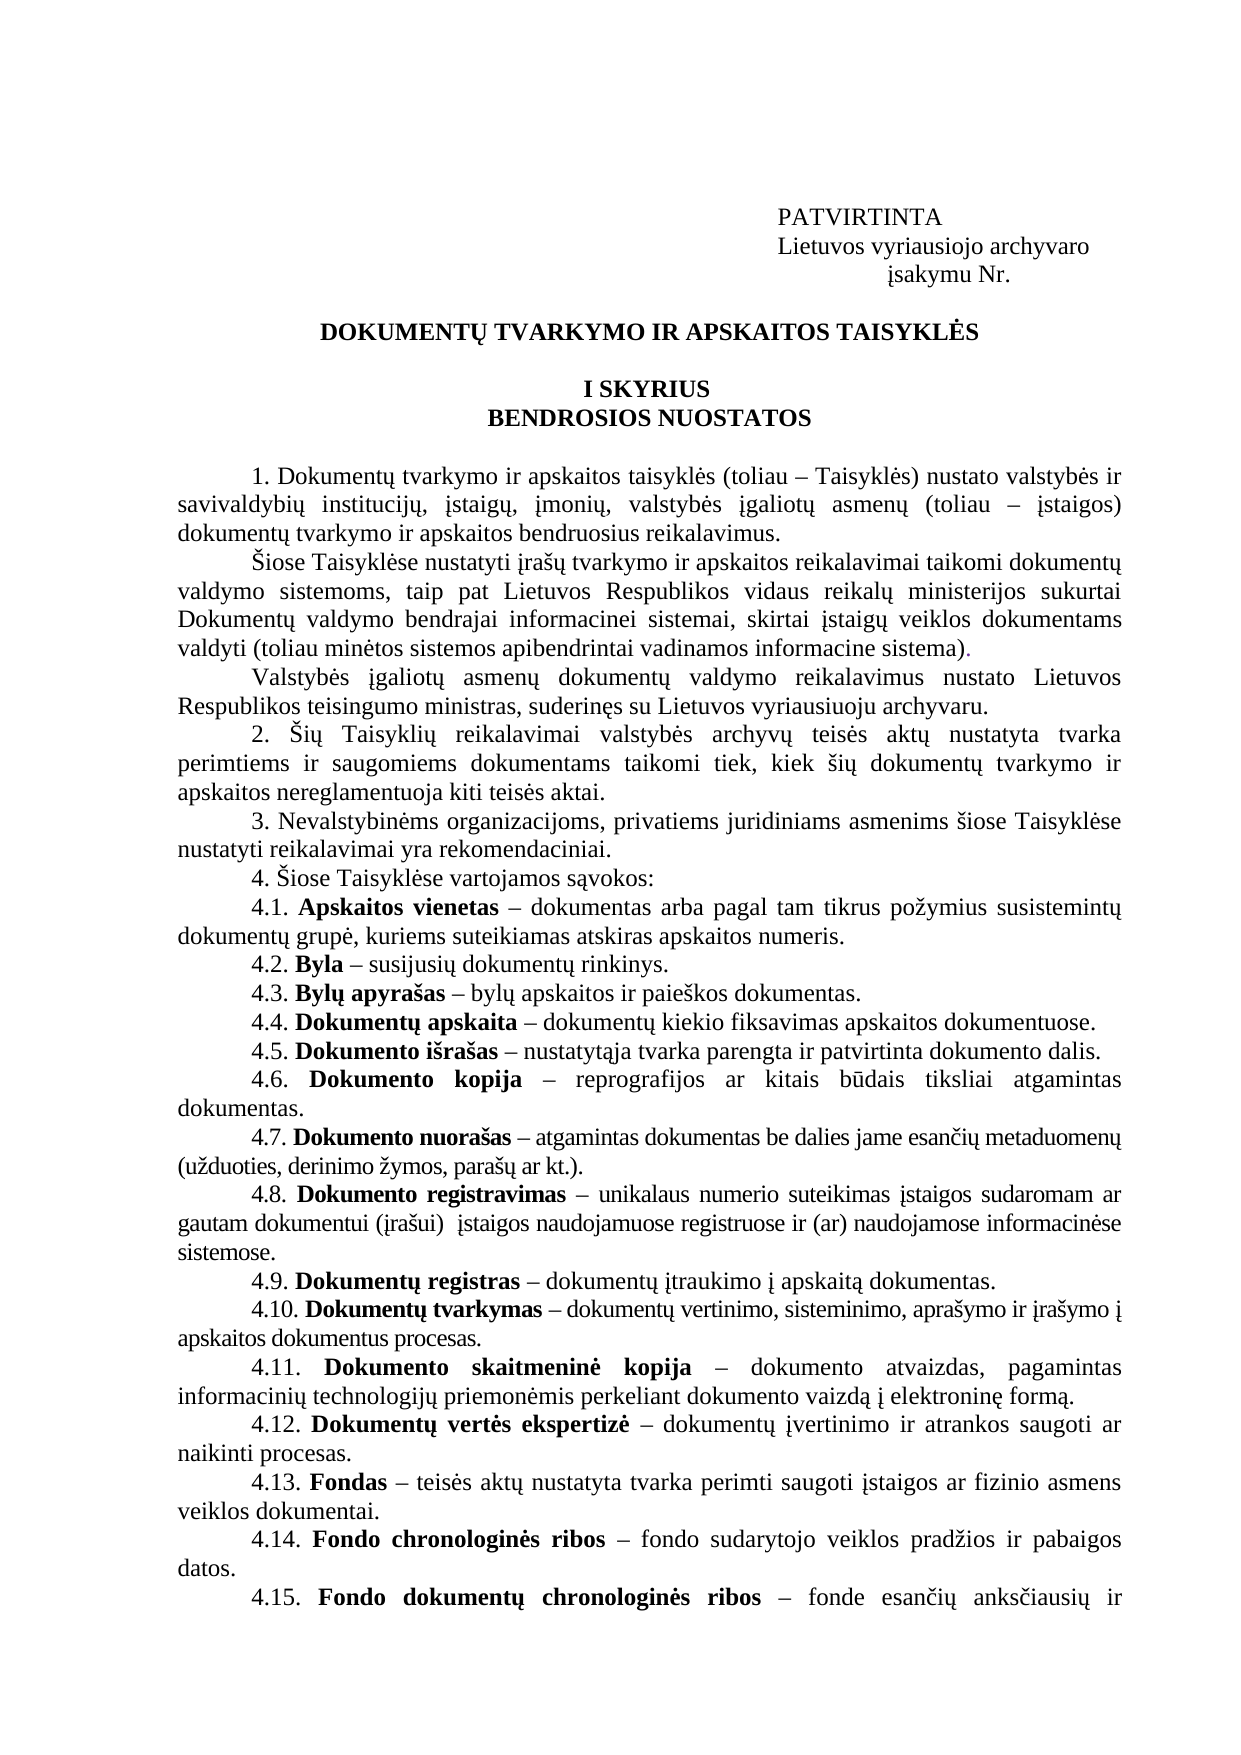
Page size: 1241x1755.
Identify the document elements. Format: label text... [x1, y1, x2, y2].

text 4.13. Fondas – teisės aktų nustatyta tvarka perimti saugoti įstaigos ar fizinio asmens veiklos dokumentai. [177, 1467, 1122, 1524]
text 4.8. Dokumento registravimas – unikalaus numerio suteikimas įstaigos sudaromam ar gautam dokumentui (įrašui) įstaigos naudojamuose registruose ir (ar) naudojamose informacinėse sistemose. [177, 1179, 1122, 1266]
text BENDROSIOS NUOSTATOS [177, 403, 1122, 432]
text I SKYRIUS [177, 374, 1122, 403]
text 1. Dokumentų tvarkymo ir apskaitos taisyklės (toliau – Taisyklės) nustato valstybės ir savivaldybių institucijų, įstaigų, įmonių, valstybės įgaliotų asmenų (toliau – įstaigos) dokumentų tvarkymo ir apskaitos bendruosius reikalavimus. [177, 461, 1122, 547]
text 4.12. Dokumentų vertės ekspertizė – dokumentų įvertinimo ir atrankos saugoti ar naikinti procesas. [177, 1409, 1122, 1467]
text Šiose Taisyklėse nustatyti įrašų tvarkymo ir apskaitos reikalavimai taikomi dokumentų valdymo sistemoms, taip pat Lietuvos Respublikos vidaus reikalų ministerijos sukurtai Dokumentų valdymo bendrajai informacinei sistemai, skirtai įstaigų veiklos dokumentams valdyti (toliau minėtos sistemos apibendrintai vadinamos informacine sistema). [177, 547, 1122, 662]
text 4.14. Fondo chronologinės ribos – fondo sudarytojo veiklos pradžios ir pabaigos datos. [177, 1524, 1122, 1582]
text 4.4. Dokumentų apskaita – dokumentų kiekio fiksavimas apskaitos dokumentuose. [177, 1007, 1122, 1036]
text 4.9. Dokumentų registras – dokumentų įtraukimo į apskaitą dokumentas. [177, 1266, 1122, 1294]
text Lietuvos vyriausiojo archyvaro [777, 231, 1122, 259]
text 4.15. Fondo dokumentų chronologinės ribos – fonde esančių anksčiausių ir [177, 1582, 1122, 1611]
text 4.11. Dokumento skaitmeninė kopija – dokumento atvaizdas, pagamintas informacinių technologijų priemonėmis perkeliant dokumento vaizdą į elektroninę formą. [177, 1352, 1122, 1409]
text 4.2. Byla – susijusių dokumentų rinkinys. [177, 949, 1122, 978]
text 4.10. Dokumentų tvarkymas – dokumentų vertinimo, sisteminimo, aprašymo ir įrašymo į apskaitos dokumentus procesas. [177, 1294, 1122, 1352]
text PATVIRTINTA [777, 202, 1122, 231]
text 4.7. Dokumento nuorašas – atgamintas dokumentas be dalies jame esančių metaduomenų (užduoties, derinimo žymos, parašų ar kt.). [177, 1122, 1122, 1179]
text 2. Šių Taisyklių reikalavimai valstybės archyvų teisės aktų nustatyta tvarka perimtiems ir saugomiems dokumentams taikomi tiek, kiek šių dokumentų tvarkymo ir apskaitos nereglamentuoja kiti teisės aktai. [177, 719, 1122, 806]
text 4.5. Dokumento išrašas – nustatytąja tvarka parengta ir patvirtinta dokumento dalis. [177, 1036, 1122, 1064]
text 4.1. Apskaitos vienetas – dokumentas arba pagal tam tikrus požymius susistemintų dokumentų grupė, kuriems suteikiamas atskiras apskaitos numeris. [177, 892, 1122, 949]
text 4.3. Bylų apyrašas – bylų apskaitos ir paieškos dokumentas. [177, 978, 1122, 1007]
text 3. Nevalstybinėms organizacijoms, privatiems juridiniams asmenims šiose Taisyklėse nustatyti reikalavimai yra rekomendaciniai. [177, 806, 1122, 863]
text 4.6. Dokumento kopija – reprografijos ar kitais būdais tiksliai atgamintas dokumentas. [177, 1064, 1122, 1122]
text DOKUMENTŲ TVARKYMO ir APSKAITOS TAISYKLĖS [177, 317, 1122, 346]
text įsakymu Nr. [777, 259, 1122, 288]
text 4. Šiose Taisyklėse vartojamos sąvokos: [177, 863, 1122, 892]
text Valstybės įgaliotų asmenų dokumentų valdymo reikalavimus nustato Lietuvos Respublikos teisingumo ministras, suderinęs su Lietuvos vyriausiuoju archyvaru. [177, 662, 1122, 719]
